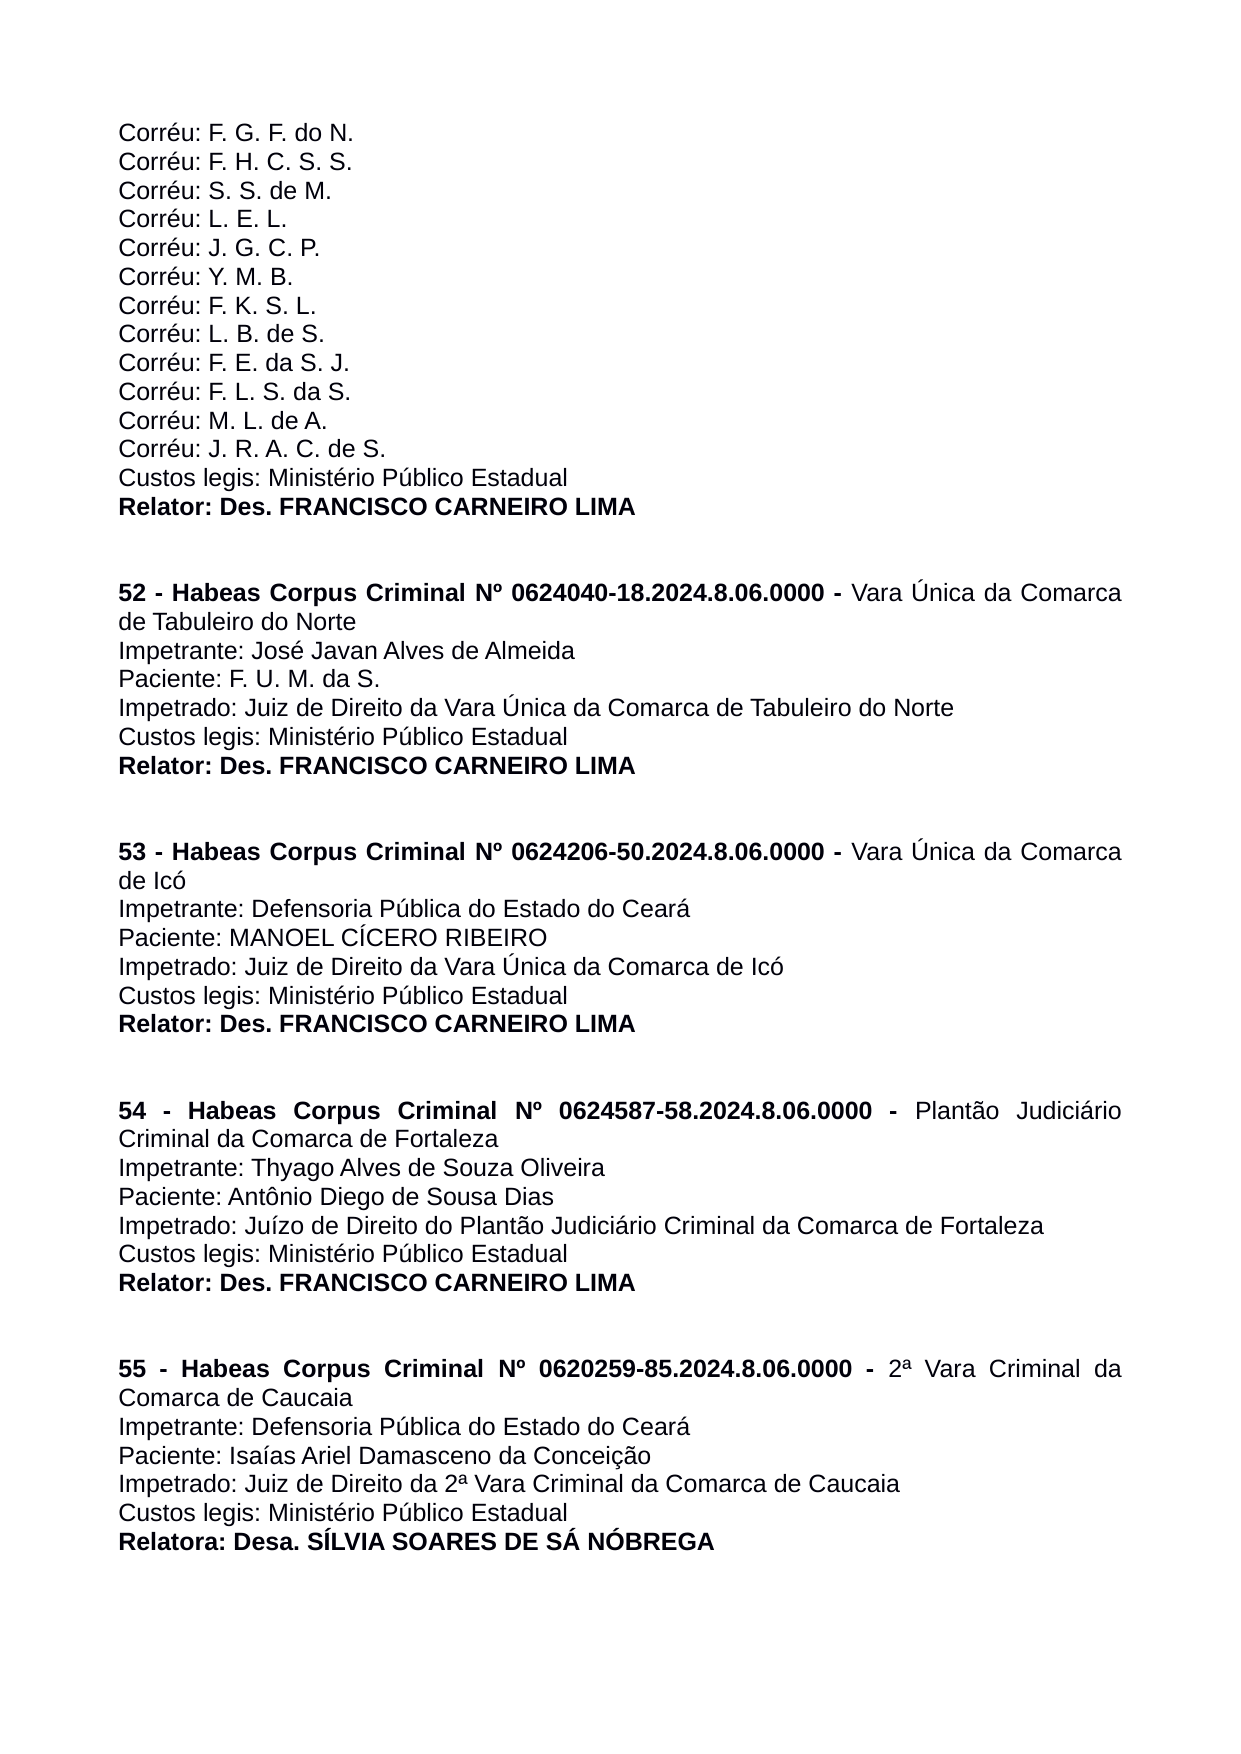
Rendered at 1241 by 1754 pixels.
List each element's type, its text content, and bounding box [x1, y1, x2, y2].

text Corréu: Y. M. B. [118, 262, 1122, 291]
text Impetrado: Juízo de Direito do Plantão Judiciário Criminal da Comarca de Fortaleza [118, 1211, 1122, 1239]
text Impetrado: Juiz de Direito da Vara Única da Comarca de Tabuleiro do Norte [118, 693, 1122, 722]
text Impetrado: Juiz de Direito da Vara Única da Comarca de Icó [118, 952, 1122, 981]
text Corréu: J. G. C. P. [118, 233, 1122, 262]
text Corréu: F. G. F. do N. [118, 118, 1122, 147]
text 55 - Habeas Corpus Criminal Nº 0620259-85.2024.8.06.0000 - 2ª Vara Criminal da Comarca de Caucaia [118, 1354, 1122, 1412]
text Corréu: S. S. de M. [118, 176, 1122, 204]
text Corréu: L. B. de S. [118, 319, 1122, 348]
text Relator: Des. FRANCISCO CARNEIRO LIMA [118, 1268, 1122, 1297]
text Relator: Des. FRANCISCO CARNEIRO LIMA [118, 751, 1122, 779]
text Corréu: M. L. de A. [118, 406, 1122, 434]
text Paciente: Antônio Diego de Sousa Dias [118, 1182, 1122, 1211]
text Corréu: F. K. S. L. [118, 291, 1122, 319]
text 54 - Habeas Corpus Criminal Nº 0624587-58.2024.8.06.0000 - Plantão Judiciário Criminal da Comarca de Fortaleza [118, 1096, 1122, 1153]
text 53 - Habeas Corpus Criminal Nº 0624206-50.2024.8.06.0000 - Vara Única da Comarca de Icó [118, 837, 1122, 894]
text Relator: Des. FRANCISCO CARNEIRO LIMA [118, 1009, 1122, 1038]
text Corréu: F. E. da S. J. [118, 348, 1122, 377]
text Corréu: J. R. A. C. de S. [118, 434, 1122, 463]
text Custos legis: Ministério Público Estadual [118, 722, 1122, 751]
text Paciente: MANOEL CÍCERO RIBEIRO [118, 923, 1122, 952]
text Impetrado: Juiz de Direito da 2ª Vara Criminal da Comarca de Caucaia [118, 1469, 1122, 1498]
text Impetrante: Defensoria Pública do Estado do Ceará [118, 894, 1122, 923]
text 52 - Habeas Corpus Criminal Nº 0624040-18.2024.8.06.0000 - Vara Única da Comarca de Tabuleiro do Norte [118, 578, 1122, 636]
text Corréu: F. L. S. da S. [118, 377, 1122, 406]
text Custos legis: Ministério Público Estadual [118, 981, 1122, 1009]
text Custos legis: Ministério Público Estadual [118, 1239, 1122, 1268]
text Relator: Des. FRANCISCO CARNEIRO LIMA [118, 492, 1122, 521]
text Corréu: F. H. C. S. S. [118, 147, 1122, 176]
text Paciente: F. U. M. da S. [118, 664, 1122, 693]
text Paciente: Isaías Ariel Damasceno da Conceição [118, 1441, 1122, 1469]
text Impetrante: José Javan Alves de Almeida [118, 636, 1122, 664]
text Corréu: L. E. L. [118, 204, 1122, 233]
text Impetrante: Thyago Alves de Souza Oliveira [118, 1153, 1122, 1182]
text Relatora: Desa. SÍLVIA SOARES DE SÁ NÓBREGA [118, 1527, 1122, 1556]
text Custos legis: Ministério Público Estadual [118, 1498, 1122, 1527]
text Impetrante: Defensoria Pública do Estado do Ceará [118, 1412, 1122, 1441]
text Custos legis: Ministério Público Estadual [118, 463, 1122, 492]
